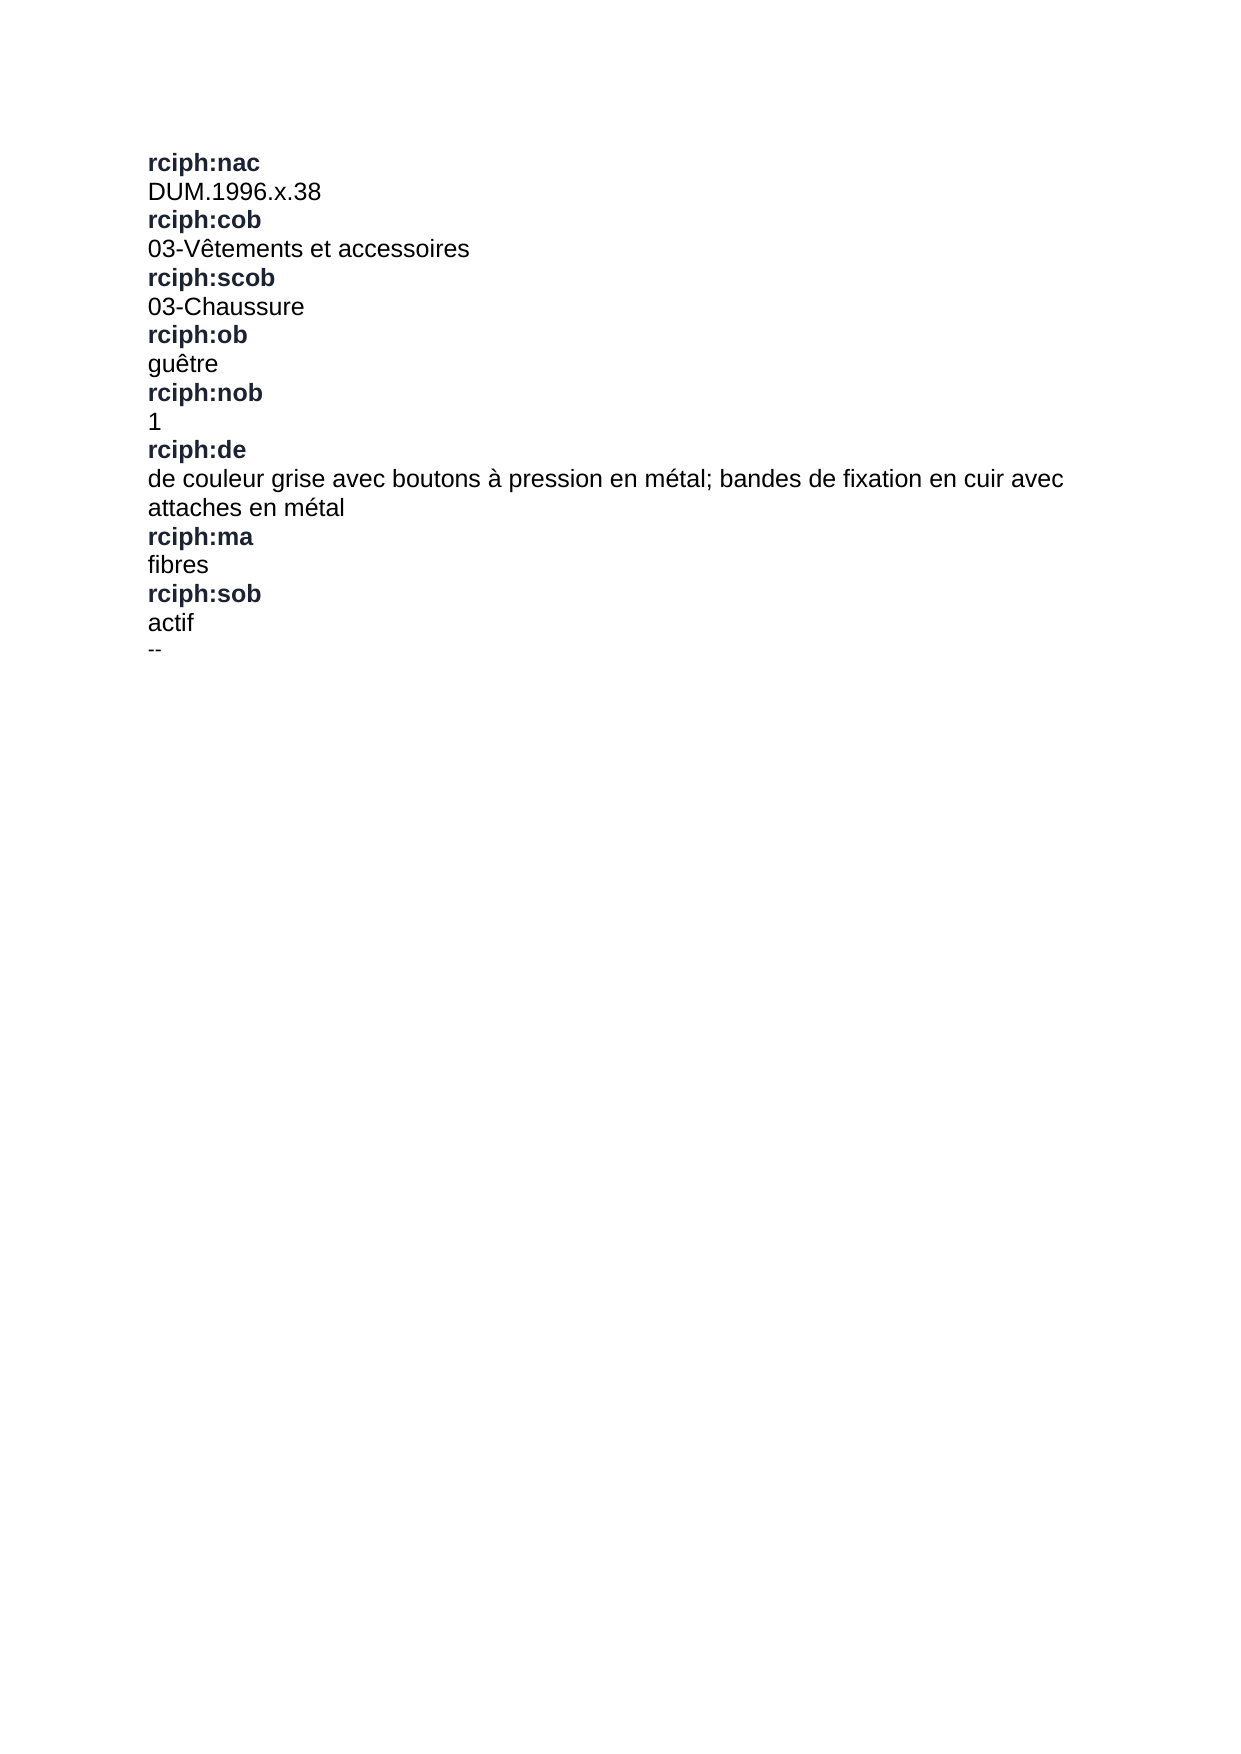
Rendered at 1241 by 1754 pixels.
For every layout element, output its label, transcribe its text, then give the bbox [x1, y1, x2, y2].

text actif [148, 608, 1092, 636]
text fibres [148, 550, 1092, 579]
text rciph:ob [148, 320, 1092, 349]
text guêtre [148, 349, 1092, 378]
text rciph:sob [148, 579, 1092, 608]
text 1 [148, 406, 1092, 435]
text de couleur grise avec boutons à pression en métal; bandes de fixation en cuir avec attaches en métal [148, 464, 1092, 521]
text -- [148, 636, 1092, 660]
text rciph:de [148, 435, 1092, 464]
text rciph:nob [148, 378, 1092, 406]
text rciph:ma [148, 521, 1092, 550]
text 03-Vêtements et accessoires [148, 234, 1092, 263]
text DUM.1996.x.38 [148, 176, 1092, 205]
text rciph:scob [148, 263, 1092, 291]
text 03-Chaussure [148, 291, 1092, 320]
text rciph:nac [148, 148, 1092, 176]
text rciph:cob [148, 205, 1092, 234]
